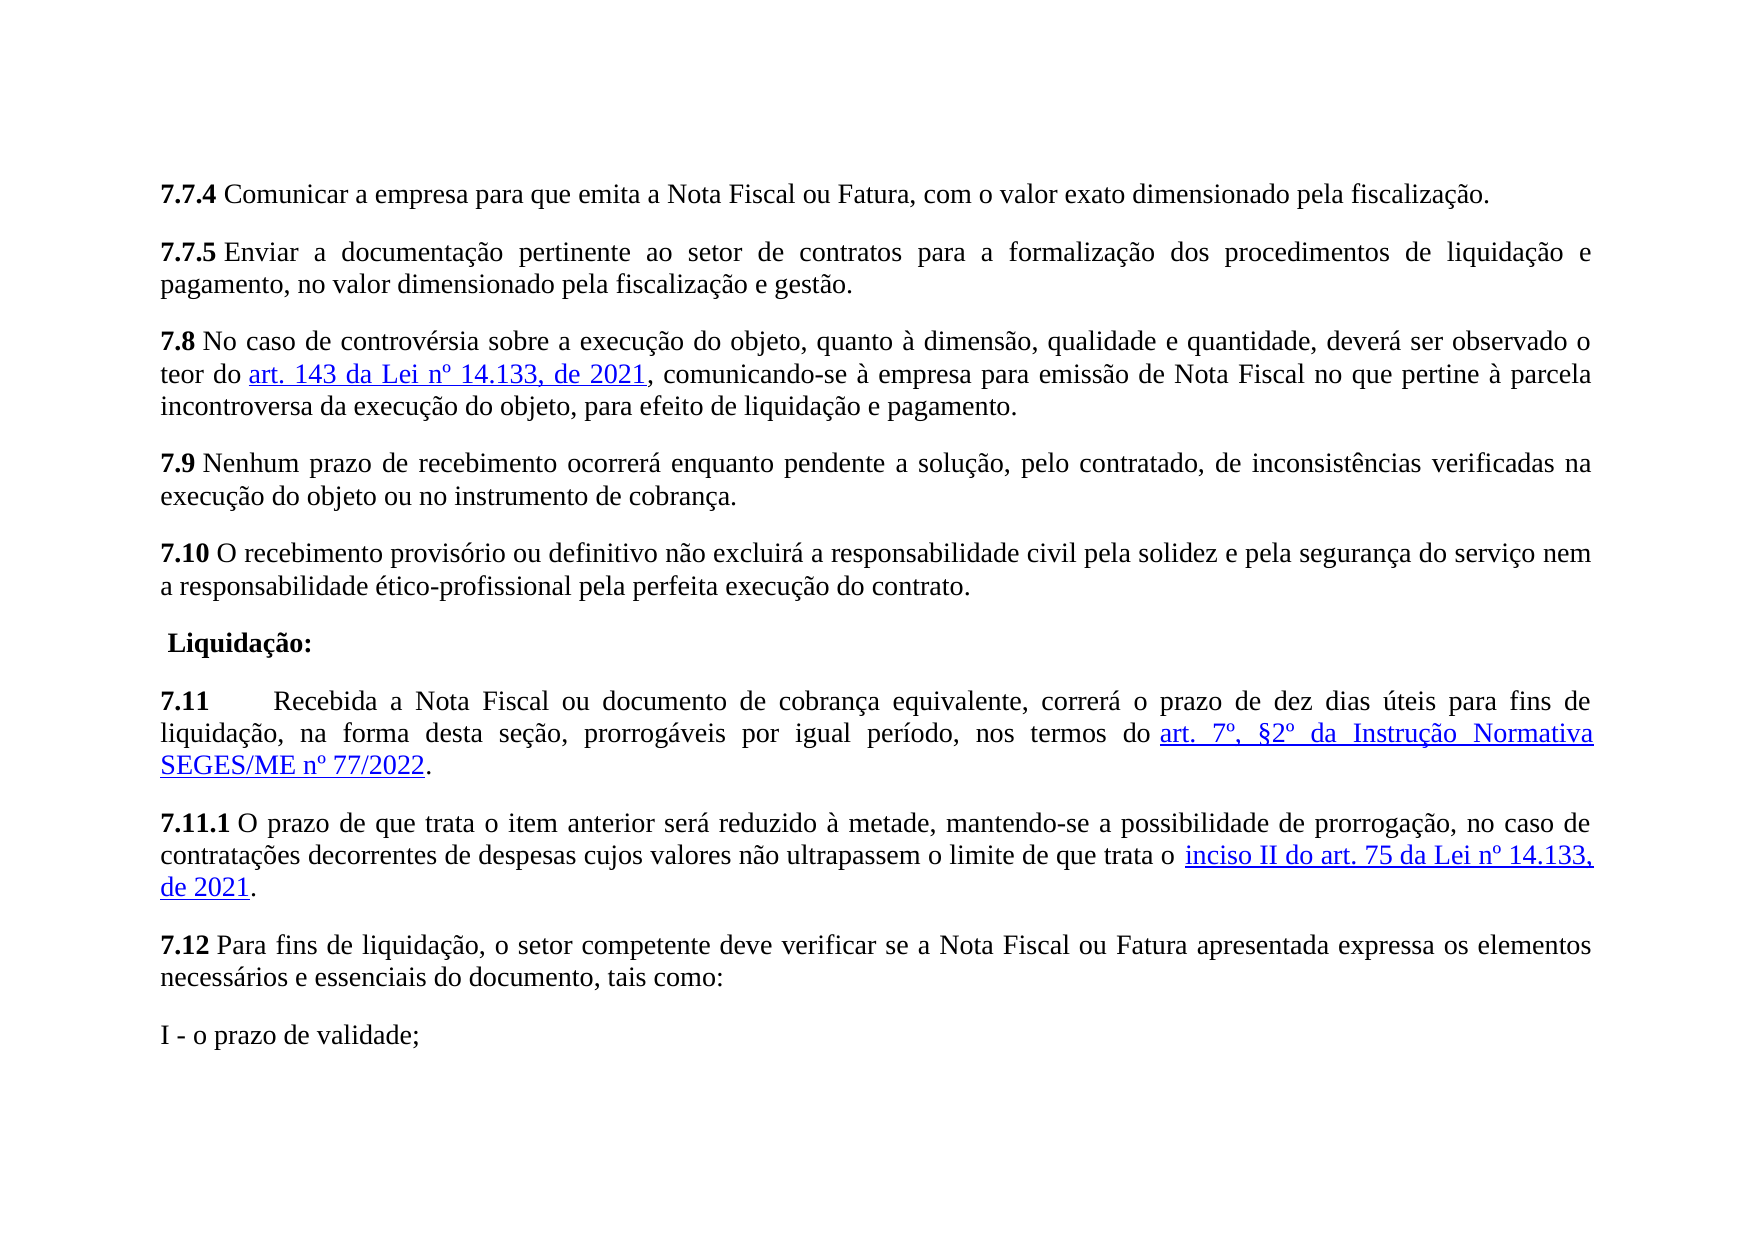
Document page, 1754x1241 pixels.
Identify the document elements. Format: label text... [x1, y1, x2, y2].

text 7.8 No caso de controvérsia sobre a execução do objeto, quanto à dimensão, qualidade e quantidade, deverá ser observado o teor do art. 143 da Lei nº 14.133, de 2021, comunicando-se à empresa para emissão de Nota Fiscal no que pertine à parcela incontroversa da execução do objeto, para efeito de liquidação e pagamento. [160, 324, 1594, 422]
text 7.11 Recebida a Nota Fiscal ou documento de cobrança equivalente, correrá o prazo de dez dias úteis para fins de liquidação, na forma desta seção, prorrogáveis por igual período, nos termos do art. 7º, §2º da Instrução Normativa SEGES/ME nº 77/2022. [160, 683, 1594, 781]
text 7.7.5 Enviar a documentação pertinente ao setor de contratos para a formalização dos procedimentos de liquidação e pagamento, no valor dimensionado pela fiscalização e gestão. [160, 234, 1594, 299]
text 7.7.4 Comunicar a empresa para que emita a Nota Fiscal ou Fatura, com o valor exato dimensionado pela fiscalização. [160, 177, 1594, 209]
text Liquidação: [160, 626, 1594, 658]
text 7.11.1 O prazo de que trata o item anterior será reduzido à metade, mantendo-se a possibilidade de prorrogação, no caso de contratações decorrentes de despesas cujos valores não ultrapassem o limite de que trata o inciso II do art. 75 da Lei nº 14.133, de 2021. [160, 806, 1594, 903]
text 7.12 Para fins de liquidação, o setor competente deve verificar se a Nota Fiscal ou Fatura apresentada expressa os elementos necessários e essenciais do documento, tais como: [160, 928, 1594, 993]
text I - o prazo de validade; [160, 1018, 1594, 1050]
text 7.10 O recebimento provisório ou definitivo não excluirá a responsabilidade civil pela solidez e pela segurança do serviço nem a responsabilidade ético-profissional pela perfeita execução do contrato. [160, 536, 1594, 601]
text 7.9 Nenhum prazo de recebimento ocorrerá enquanto pendente a solução, pelo contratado, de inconsistências verificadas na execução do objeto ou no instrumento de cobrança. [160, 447, 1594, 511]
